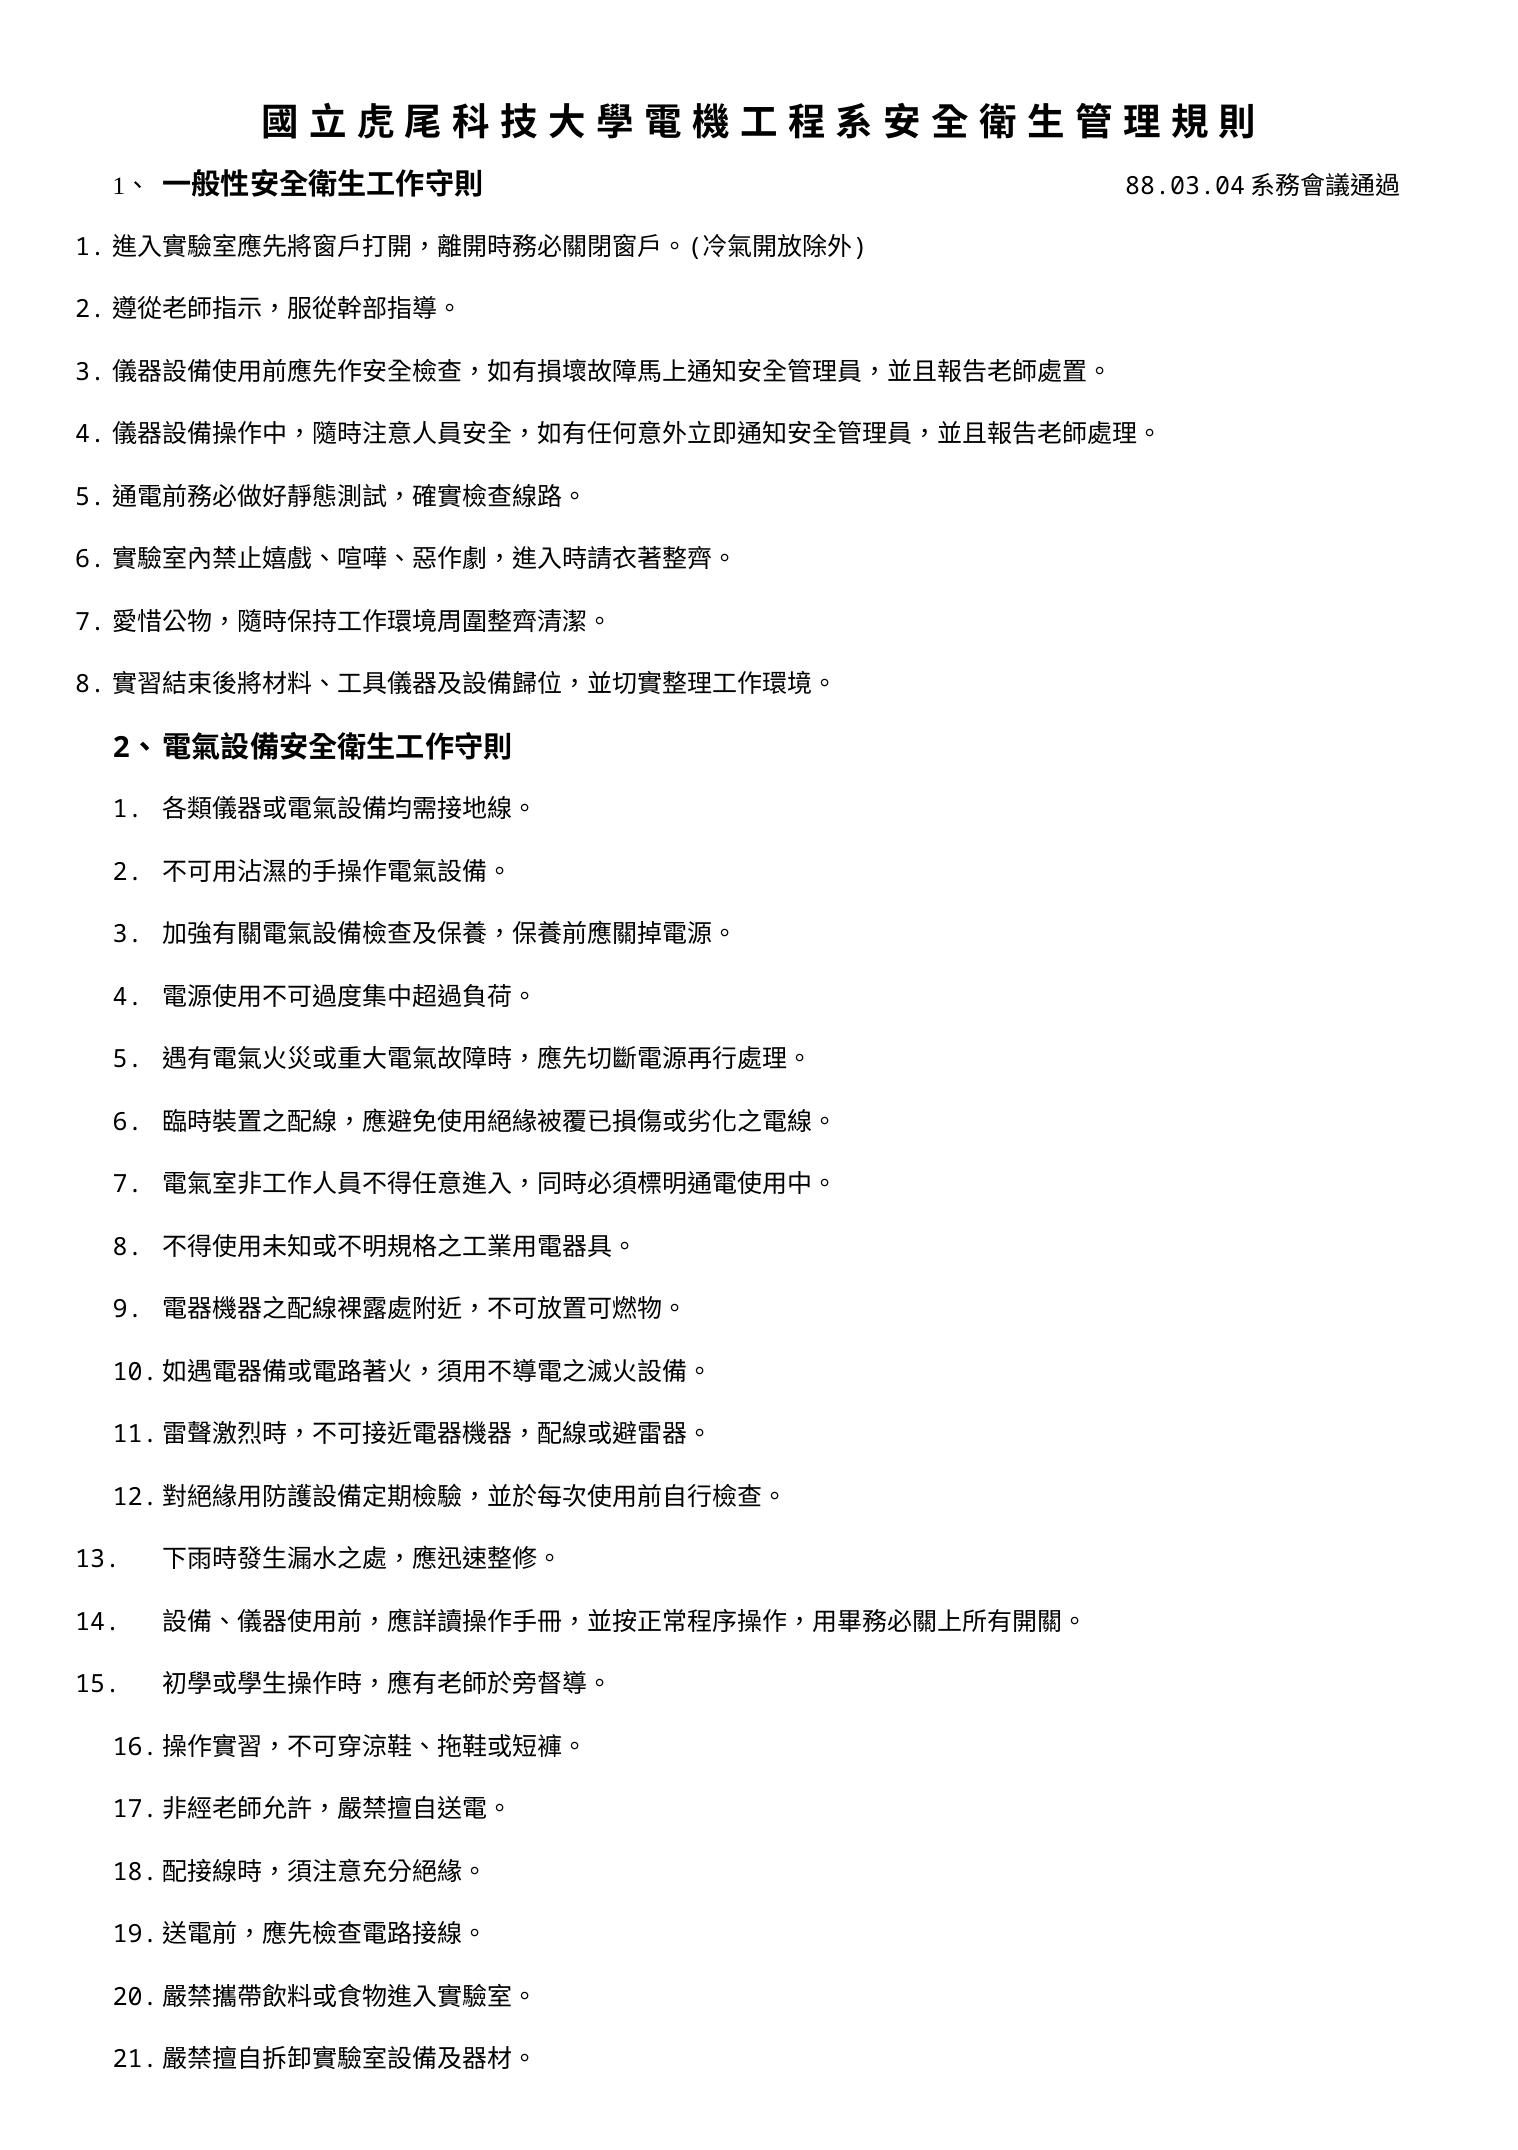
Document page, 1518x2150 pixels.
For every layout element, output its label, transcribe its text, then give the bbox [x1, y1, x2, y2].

list 實習結束後將材料、工具儀器及設備歸位，並切實整理工作環境。 [75, 640, 1406, 703]
list 通電前務必做好靜態測試，確實檢查線路。 [75, 453, 1406, 515]
list 嚴禁攜帶飲料或食物進入實驗室。 [112, 1953, 1406, 2015]
text 國立虎尾科技大學電機工程系安全衛生管理規則 [112, 78, 1406, 140]
list 進入實驗室應先將窗戶打開，離開時務必關閉窗戶。(冷氣開放除外) [75, 203, 1406, 265]
list 遵從老師指示，服從幹部指導。 [75, 265, 1406, 328]
list 嚴禁擅自拆卸實驗室設備及器材。 [112, 2015, 1406, 2078]
list 對絕緣用防護設備定期檢驗，並於每次使用前自行檢查。 [112, 1453, 1406, 1515]
list 一般性安全衛生工作守則 88.03.04系務會議通過 [112, 140, 1406, 203]
list 下雨時發生漏水之處，應迅速整修。 [75, 1515, 1406, 1578]
list 實驗室內禁止嬉戲、喧嘩、惡作劇，進入時請衣著整齊。 [75, 515, 1406, 578]
list 加強有關電氣設備檢查及保養，保養前應關掉電源。 [112, 890, 1406, 953]
list 儀器設備使用前應先作安全檢查，如有損壞故障馬上通知安全管理員，並且報告老師處置。 [75, 328, 1406, 390]
list 電器機器之配線裸露處附近，不可放置可燃物。 [112, 1265, 1406, 1328]
list 不得使用未知或不明規格之工業用電器具。 [112, 1203, 1406, 1265]
list 電氣設備安全衛生工作守則 [112, 703, 1406, 765]
list 各類儀器或電氣設備均需接地線。 [112, 765, 1406, 828]
list 不可用沾濕的手操作電氣設備。 [112, 828, 1406, 890]
list 如遇電器備或電路著火，須用不導電之滅火設備。 [112, 1328, 1406, 1390]
list 操作實習，不可穿涼鞋、拖鞋或短褲。 [112, 1703, 1406, 1765]
list 初學或學生操作時，應有老師於旁督導。 [75, 1640, 1406, 1703]
list 儀器設備操作中，隨時注意人員安全，如有任何意外立即通知安全管理員，並且報告老師處理。 [75, 390, 1406, 453]
list 雷聲激烈時，不可接近電器機器，配線或避雷器。 [112, 1390, 1406, 1453]
list 設備、儀器使用前，應詳讀操作手冊，並按正常程序操作，用畢務必關上所有開關。 [75, 1578, 1406, 1640]
list 臨時裝置之配線，應避免使用絕緣被覆已損傷或劣化之電線。 [112, 1078, 1406, 1140]
list 愛惜公物，隨時保持工作環境周圍整齊清潔。 [75, 578, 1406, 640]
list 送電前，應先檢查電路接線。 [112, 1890, 1406, 1953]
list 配接線時，須注意充分絕緣。 [112, 1828, 1406, 1890]
list 電源使用不可過度集中超過負荷。 [112, 953, 1406, 1015]
list 電氣室非工作人員不得任意進入，同時必須標明通電使用中。 [112, 1140, 1406, 1203]
list 遇有電氣火災或重大電氣故障時，應先切斷電源再行處理。 [112, 1015, 1406, 1078]
list 非經老師允許，嚴禁擅自送電。 [112, 1765, 1406, 1828]
